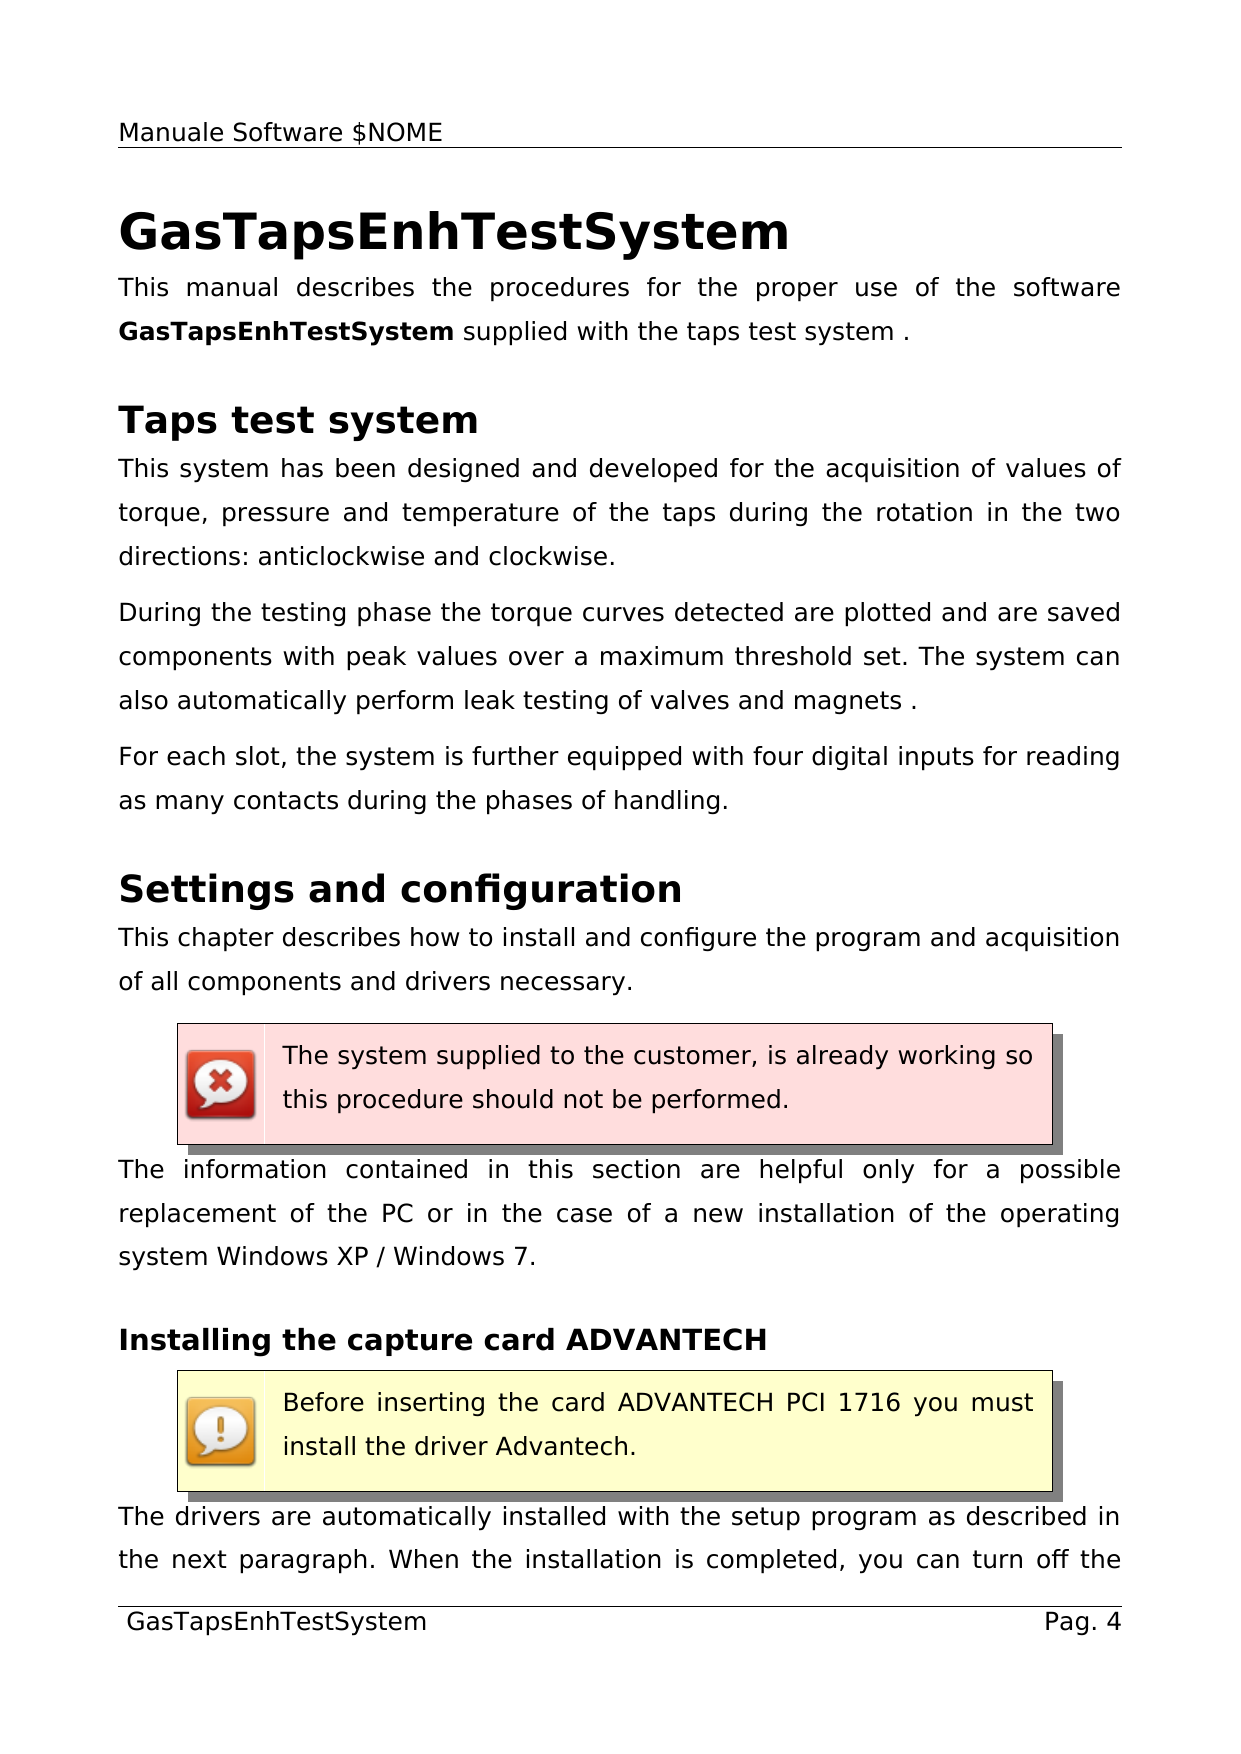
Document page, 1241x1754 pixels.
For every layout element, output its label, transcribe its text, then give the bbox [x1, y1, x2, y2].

table_header Before inserting the card ADVANTECH PCI 1716 you must install the driver Advantech. [265, 1371, 1052, 1491]
table_header [178, 1024, 264, 1144]
text The information contained in this section are helpful only for a possible replacement of the PC or in the case of a new installation of the operating system Windows XP / Windows 7. [118, 1155, 1122, 1272]
subtitle GasTapsEnhTestSystem [118, 203, 1122, 261]
text For each slot, the system is further equipped with four digital inputs for reading as many contacts during the phases of handling. [118, 742, 1122, 815]
text The drivers are automatically installed with the setup program as described in the next paragraph. When the installation is completed, you can turn off the [118, 1502, 1122, 1575]
subtitle Taps test system [118, 398, 1122, 442]
text This system has been designed and developed for the acquisition of values of torque, pressure and temperature of the taps during the rotation in the two directions: anticlockwise and clockwise. [118, 455, 1122, 571]
subtitle Settings and configuration [118, 867, 1122, 911]
picture [183, 1393, 259, 1469]
table_header [178, 1371, 264, 1491]
picture [183, 1046, 259, 1122]
subtitle Installing the capture card ADVANTECH [118, 1324, 1122, 1358]
text During the testing phase the torque curves detected are plotted and are saved components with peak values over a maximum threshold set. The system can also automatically perform leak testing of valves and magnets . [118, 598, 1122, 715]
text This manual describes the procedures for the proper use of the software GasTapsEnhTestSystem supplied with the taps test system . [118, 273, 1122, 346]
text This chapter describes how to install and configure the program and acquisition of all components and drivers necessary. [118, 923, 1122, 996]
table_header The system supplied to the customer, is already working so this procedure should not be performed. [265, 1024, 1052, 1144]
